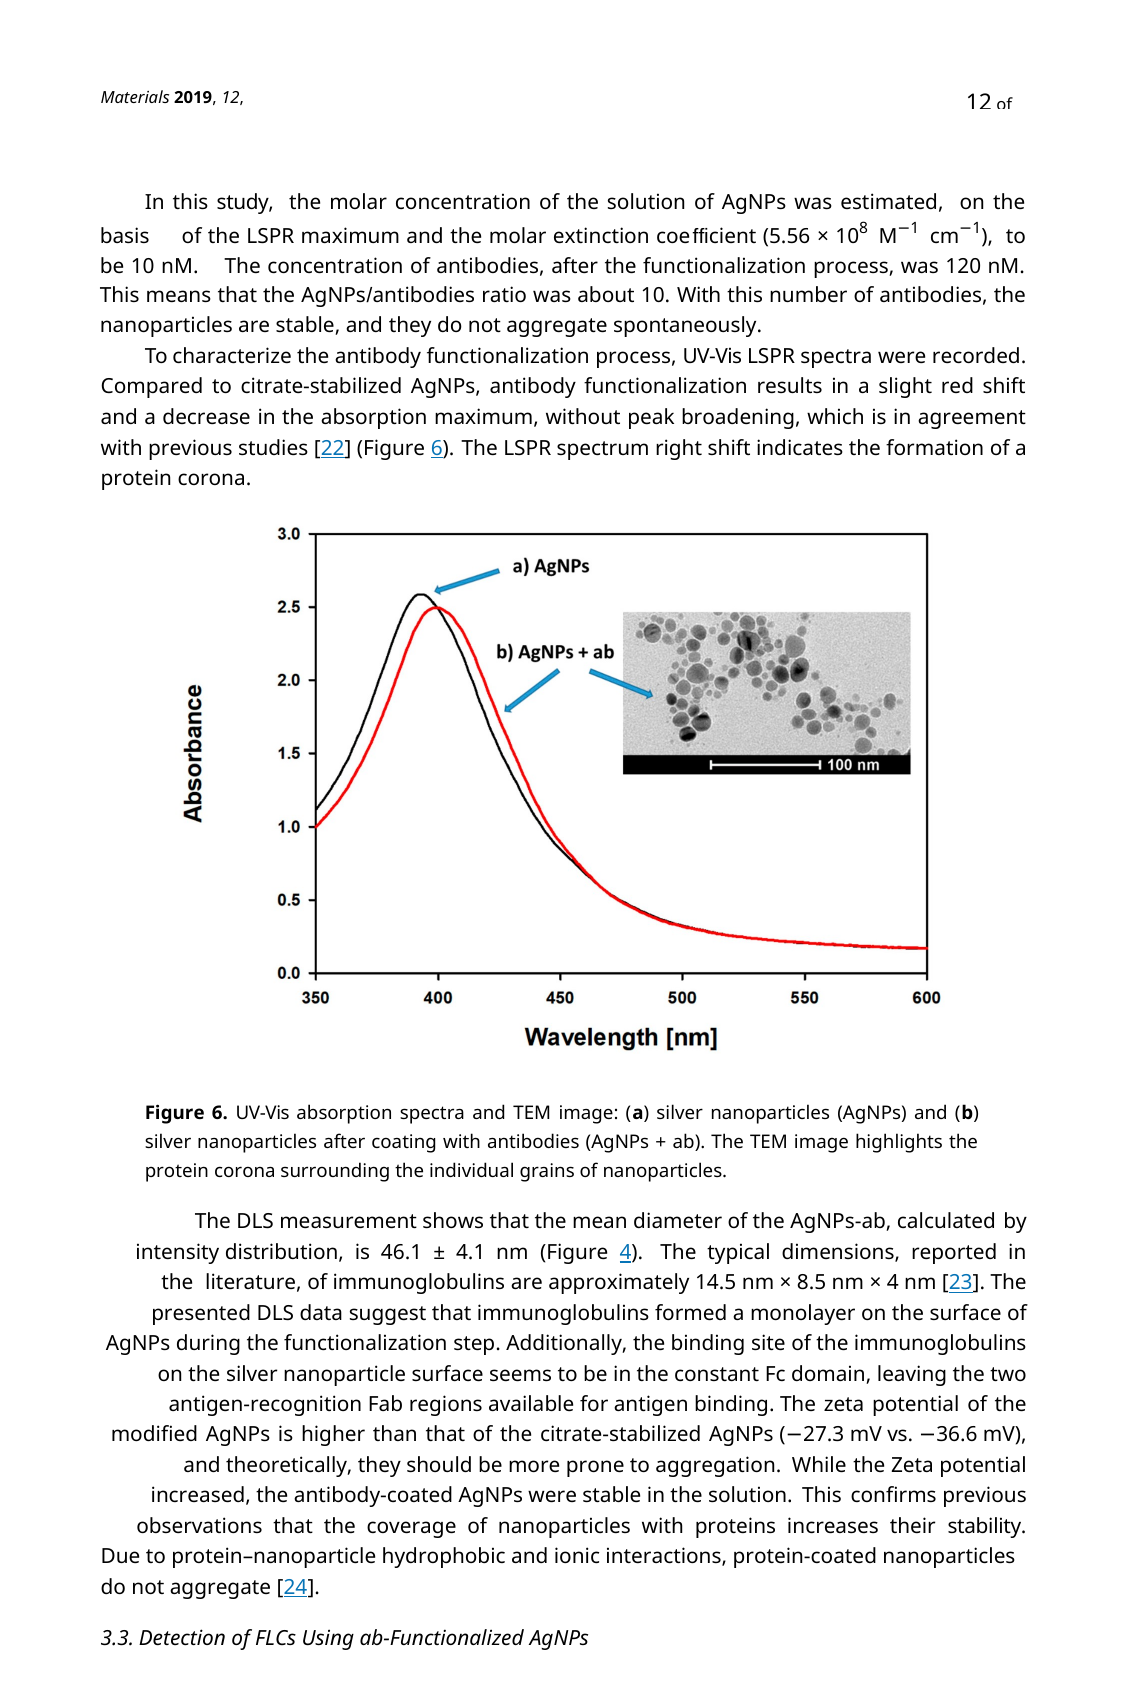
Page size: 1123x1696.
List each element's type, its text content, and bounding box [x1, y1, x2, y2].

text Due to protein–nanoparticle hydrophobic and ionic interactions, protein-coated nanoparticles do not aggregate [24]. [100, 1541, 1030, 1600]
text Figure 6. UV-Vis absorption spectra and TEM image: (a) silver nanoparticles (AgNPs) and (b) silver nanoparticles after coating with antibodies (AgNPs + ab). The TEM image highlights the protein corona surrounding the individual grains of nanoparticles. [144, 1099, 979, 1183]
text In this study, the molar concentration of the solution of AgNPs was estimated, on the basis of the LSPR maximum and the molar extinction coefficient (5.56 × 108 M−1 cm−1), to be 10 nM. The concentration of antibodies, after the functionalization process, was 120 nM. This means that the AgNPs/antibodies ratio was about 10. With this number of antibodies, the nanoparticles are stable, and they do not aggregate spontaneously. [99, 187, 1026, 339]
list Detection of FLCs Using ab-Functionalized AgNPs [100, 1623, 1037, 1652]
text The DLS measurement shows that the mean diameter of the AgNPs-ab, calculated by intensity distribution, is 46.1 ± 4.1 nm (Figure 4). The typical dimensions, reported in the literature, of immunoglobulins are approximately 14.5 nm × 8.5 nm × 4 nm [23]. The presented DLS data suggest that immunoglobulins formed a monolayer on the surface of AgNPs during the functionalization step. Additionally, the binding site of the immunoglobulins on the silver nanoparticle surface seems to be in the constant Fc domain, leaving the two antigen-recognition Fab regions available for antigen binding. The zeta potential of the modified AgNPs is higher than that of the citrate-stabilized AgNPs (−27.3 mV vs. −36.6 mV), and theoretically, they should be more prone to aggregation. While the Zeta potential increased, the antibody-coated AgNPs were stable in the solution. This confirms previous observations that the coverage of nanoparticles with proteins increases their stability. [99, 1207, 1026, 1539]
text To characterize the antibody functionalization process, UV-Vis LSPR spectra were recorded. Compared to citrate-stabilized AgNPs, antibody functionalization results in a slight red shift and a decrease in the absorption maximum, without peak broadening, which is in agreement with previous studies [22] (Figure 6). The LSPR spectrum right shift indicates the formation of a protein corona. [100, 341, 1026, 492]
